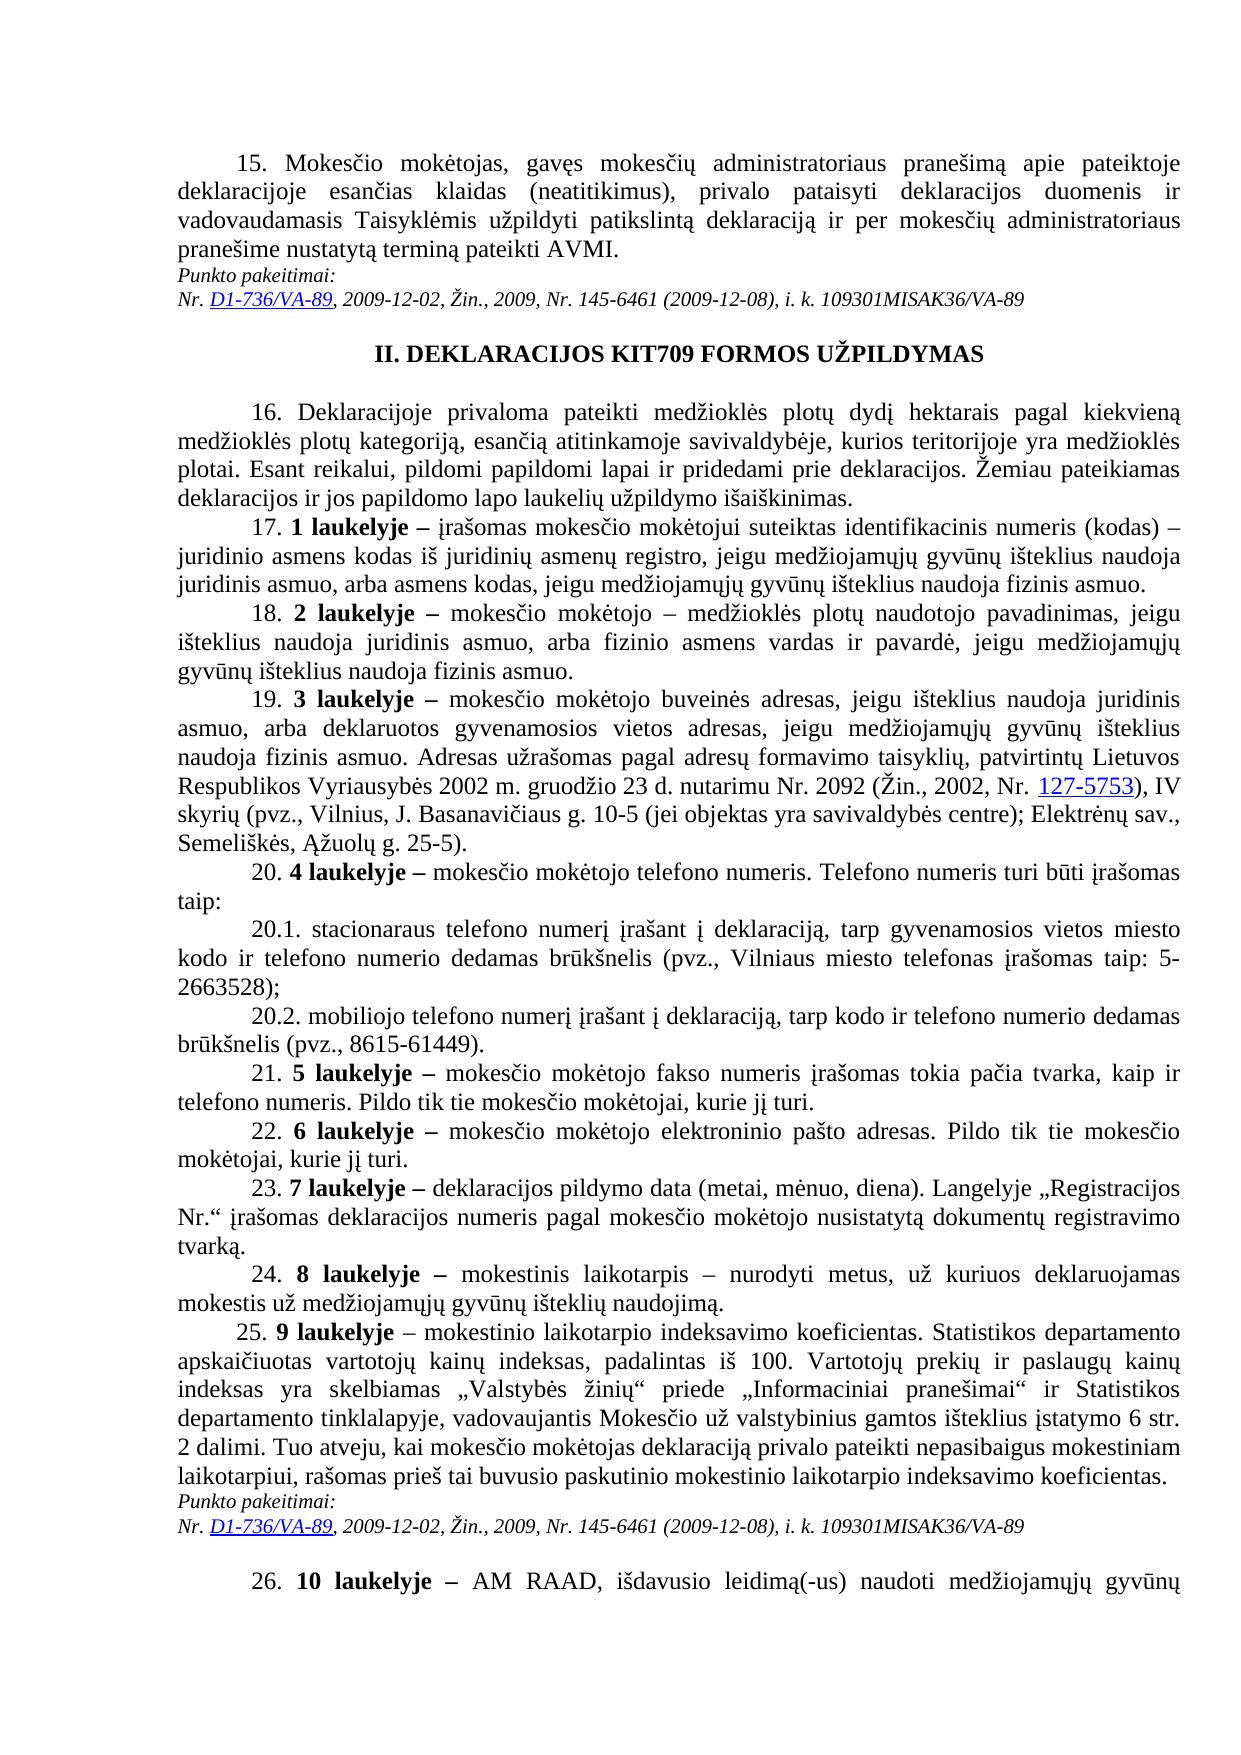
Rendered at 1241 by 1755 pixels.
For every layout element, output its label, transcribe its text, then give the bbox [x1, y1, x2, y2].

text 20. 4 laukelyje – mokesčio mokėtojo telefono numeris. Telefono numeris turi būti įrašomas taip: [177, 857, 1181, 914]
text 19. 3 laukelyje – mokesčio mokėtojo buveinės adresas, jeigu išteklius naudoja juridinis asmuo, arba deklaruotos gyvenamosios vietos adresas, jeigu medžiojamųjų gyvūnų išteklius naudoja fizinis asmuo. Adresas užrašomas pagal adresų formavimo taisyklių, patvirtintų Lietuvos Respublikos Vyriausybės 2002 m. gruodžio 23 d. nutarimu Nr. 2092 (Žin., 2002, Nr. 127-5753), IV skyrių (pvz., Vilnius, J. Basanavičiaus g. 10-5 (jei objektas yra savivaldybės centre); Elektrėnų sav., Semeliškės, Ąžuolų g. 25-5). [177, 684, 1181, 857]
text Nr. D1-736/VA-89, 2009-12-02, Žin., 2009, Nr. 145-6461 (2009-12-08), i. k. 109301MISAK36/VA-89 [177, 1513, 1181, 1538]
text 22. 6 laukelyje – mokesčio mokėtojo elektroninio pašto adresas. Pildo tik tie mokesčio mokėtojai, kurie jį turi. [177, 1116, 1181, 1173]
text 20.2. mobiliojo telefono numerį įrašant į deklaraciją, tarp kodo ir telefono numerio dedamas brūkšnelis (pvz., 8615-61449). [177, 1001, 1181, 1058]
text 20.1. stacionaraus telefono numerį įrašant į deklaraciją, tarp gyvenamosios vietos miesto kodo ir telefono numerio dedamas brūkšnelis (pvz., Vilniaus miesto telefonas įrašomas taip: 5-2663528); [177, 914, 1181, 1001]
text 25. 9 laukelyje – mokestinio laikotarpio indeksavimo koeficientas. Statistikos departamento apskaičiuotas vartotojų kainų indeksas, padalintas iš 100. Vartotojų prekių ir paslaugų kainų indeksas yra skelbiamas „Valstybės žinių“ priede „Informaciniai pranešimai“ ir Statistikos departamento tinklalapyje, vadovaujantis Mokesčio už valstybinius gamtos išteklius įstatymo 6 str. 2 dalimi. Tuo atveju, kai mokesčio mokėtojas deklaraciją privalo pateikti nepasibaigus mokestiniam laikotarpiui, rašomas prieš tai buvusio paskutinio mokestinio laikotarpio indeksavimo koeficientas. [177, 1317, 1181, 1489]
text 18. 2 laukelyje – mokesčio mokėtojo – medžioklės plotų naudotojo pavadinimas, jeigu išteklius naudoja juridinis asmuo, arba fizinio asmens vardas ir pavardė, jeigu medžiojamųjų gyvūnų išteklius naudoja fizinis asmuo. [177, 598, 1181, 684]
text II. DEKLARACIJOS KIT709 FORMOS UŽPILDYMAS [177, 339, 1181, 368]
text 16. Deklaracijoje privaloma pateikti medžioklės plotų dydį hektarais pagal kiekvieną medžioklės plotų kategoriją, esančią atitinkamoje savivaldybėje, kurios teritorijoje yra medžioklės plotai. Esant reikalui, pildomi papildomi lapai ir pridedami prie deklaracijos. Žemiau pateikiamas deklaracijos ir jos papildomo lapo laukelių užpildymo išaiškinimas. [177, 397, 1181, 512]
text Punkto pakeitimai: [177, 263, 1181, 287]
text 15. Mokesčio mokėtojas, gavęs mokesčių administratoriaus pranešimą apie pateiktoje deklaracijoje esančias klaidas (neatitikimus), privalo pataisyti deklaracijos duomenis ir vadovaudamasis Taisyklėmis užpildyti patikslintą deklaraciją ir per mokesčių administratoriaus pranešime nustatytą terminą pateikti AVMI. [177, 148, 1181, 263]
text 24. 8 laukelyje – mokestinis laikotarpis – nurodyti metus, už kuriuos deklaruojamas mokestis už medžiojamųjų gyvūnų išteklių naudojimą. [177, 1259, 1181, 1317]
text Punkto pakeitimai: [177, 1489, 1181, 1513]
text 26. 10 laukelyje – AM RAAD, išdavusio leidimą(-us) naudoti medžiojamųjų gyvūnų [177, 1566, 1181, 1595]
text 21. 5 laukelyje – mokesčio mokėtojo fakso numeris įrašomas tokia pačia tvarka, kaip ir telefono numeris. Pildo tik tie mokesčio mokėtojai, kurie jį turi. [177, 1058, 1181, 1116]
text Nr. D1-736/VA-89, 2009-12-02, Žin., 2009, Nr. 145-6461 (2009-12-08), i. k. 109301MISAK36/VA-89 [177, 287, 1181, 311]
text 17. 1 laukelyje – įrašomas mokesčio mokėtojui suteiktas identifikacinis numeris (kodas) – juridinio asmens kodas iš juridinių asmenų registro, jeigu medžiojamųjų gyvūnų išteklius naudoja juridinis asmuo, arba asmens kodas, jeigu medžiojamųjų gyvūnų išteklius naudoja fizinis asmuo. [177, 512, 1181, 598]
text 23. 7 laukelyje – deklaracijos pildymo data (metai, mėnuo, diena). Langelyje „Registracijos Nr.“ įrašomas deklaracijos numeris pagal mokesčio mokėtojo nusistatytą dokumentų registravimo tvarką. [177, 1173, 1181, 1259]
